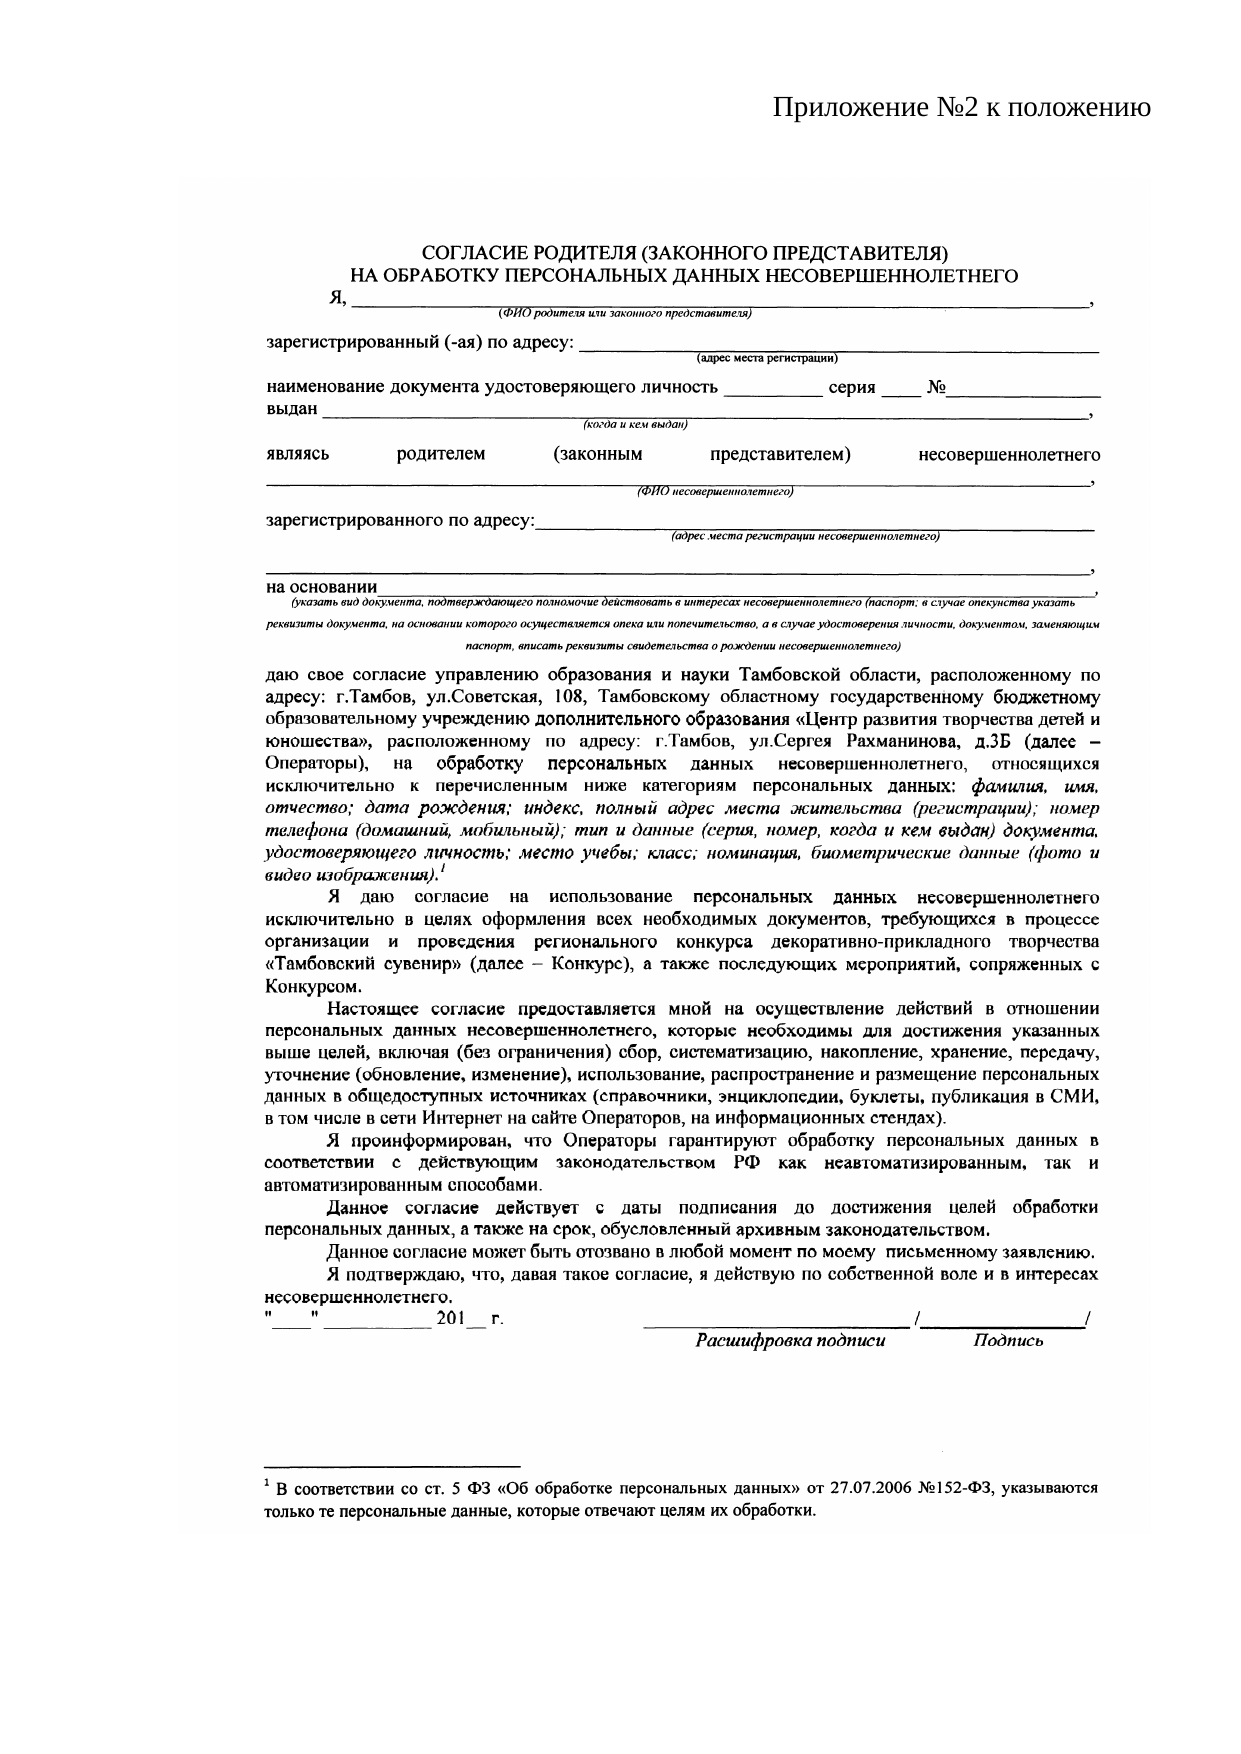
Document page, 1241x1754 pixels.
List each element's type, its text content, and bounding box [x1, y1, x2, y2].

text Приложение №2 к положению [177, 89, 1152, 122]
